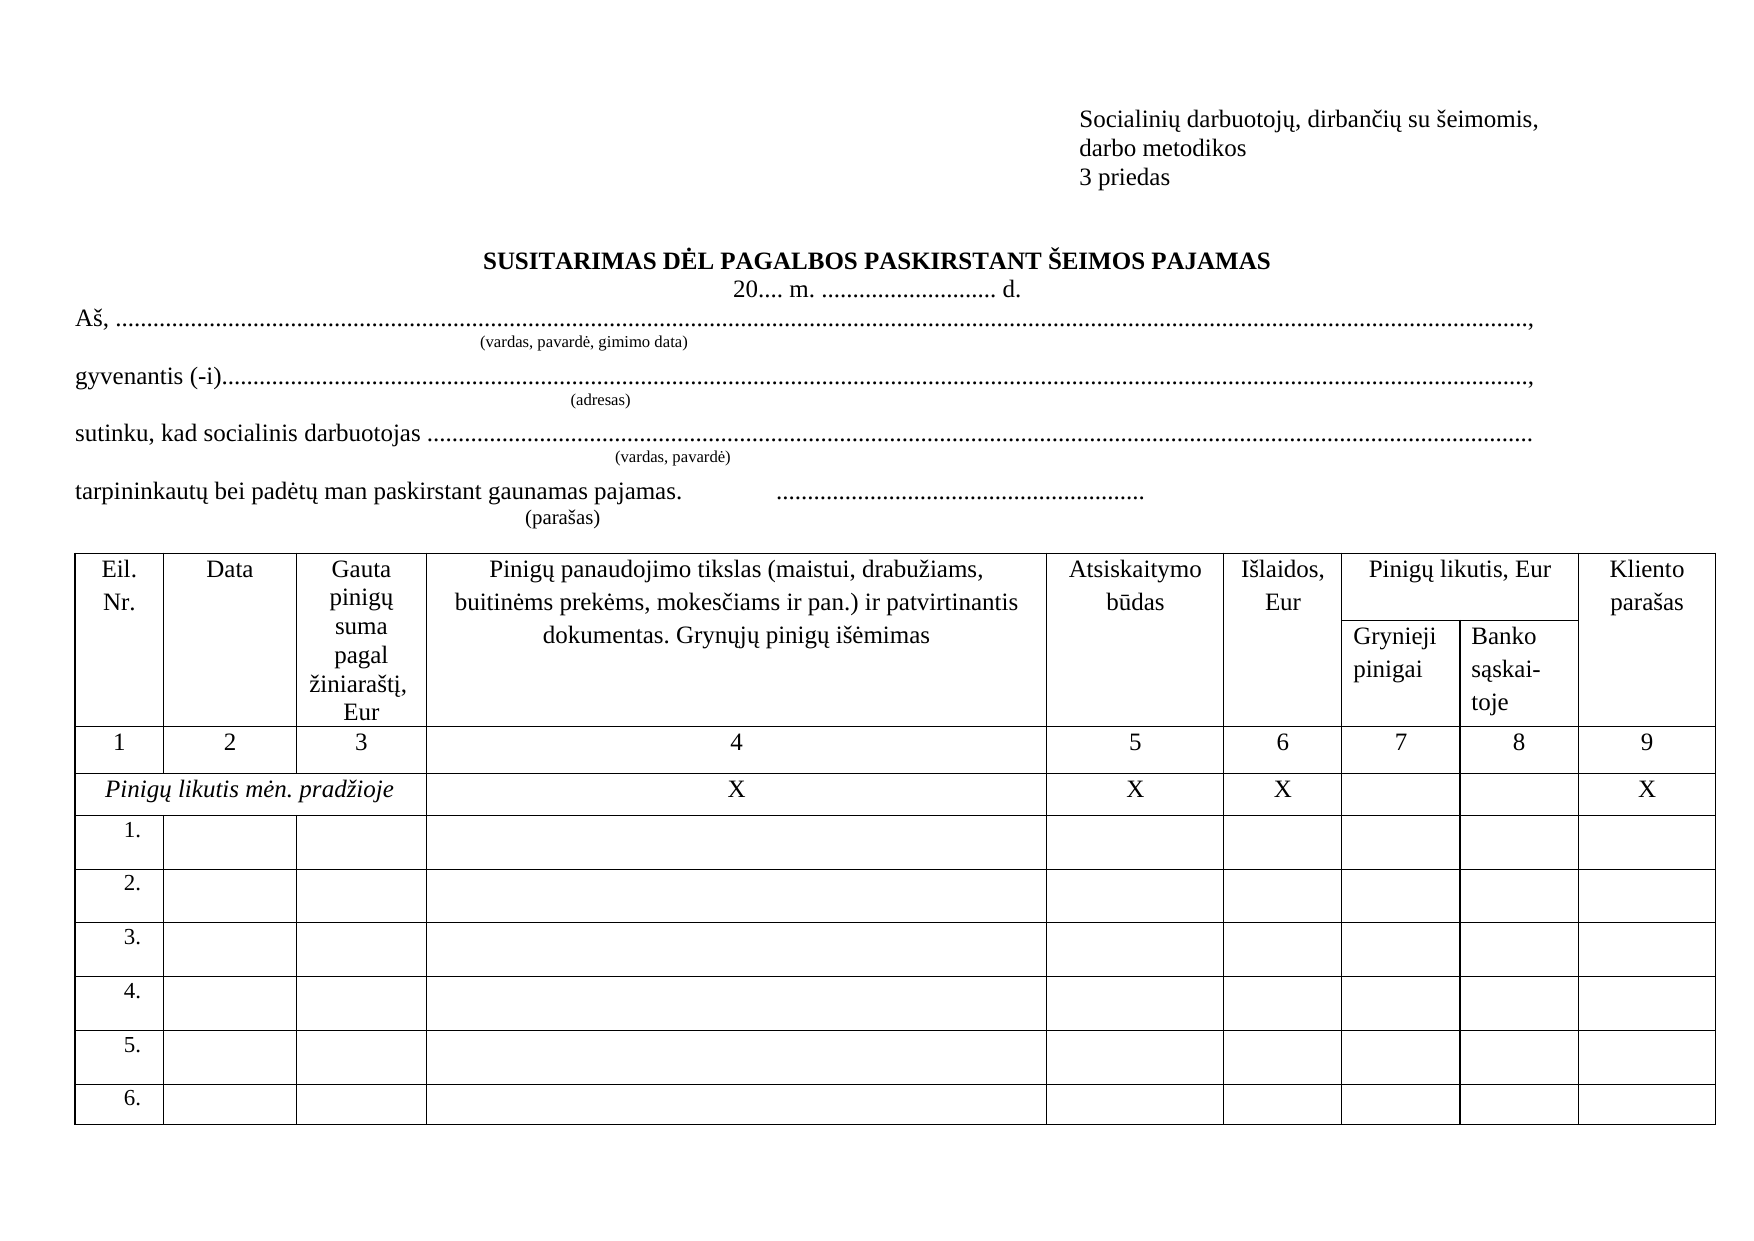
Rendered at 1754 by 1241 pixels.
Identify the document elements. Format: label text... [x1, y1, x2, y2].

table_cell [1224, 923, 1341, 976]
table_cell [1342, 816, 1459, 868]
table_cell 1 [76, 727, 163, 773]
table_cell [1579, 870, 1715, 922]
text (vardas, pavardė, gimimo data) [345, 332, 1679, 361]
table_cell 6 [1224, 727, 1341, 773]
table_cell [1224, 1031, 1341, 1083]
table_cell [164, 1031, 296, 1083]
table_cell Grynieji pinigai [1342, 621, 1459, 726]
table_cell [1579, 977, 1715, 1030]
table_header Data [164, 554, 296, 726]
text (adresas) [480, 389, 1679, 418]
table_cell [1047, 870, 1223, 922]
table_cell [427, 1031, 1046, 1083]
table_cell [1461, 923, 1578, 976]
table_cell Banko sąskai-toje [1461, 621, 1578, 726]
text (vardas, pavardė) [480, 447, 1679, 476]
table_cell [164, 923, 296, 976]
table_cell 3. [76, 923, 163, 976]
text Aš, .................................................................................................................................................................................................................................., [75, 303, 1679, 332]
table_cell [427, 816, 1046, 868]
table_cell [427, 1085, 1046, 1124]
table_cell 7 [1342, 727, 1459, 773]
table_cell [164, 870, 296, 922]
text (parašas) [75, 504, 1679, 529]
text SUSITARIMAS DĖL PAGALBOS PASKIRSTANT ŠEIMOS PAJAMAS [75, 246, 1679, 274]
text 3 priedas [75, 162, 1679, 191]
table_header Gauta pinigų suma pagal žiniaraštį, Eur [297, 554, 426, 726]
text sutinku, kad socialinis darbuotojas ................................................................................................................................................................................. [75, 418, 1679, 447]
table_cell [1461, 774, 1578, 815]
table_cell [1342, 923, 1459, 976]
table_cell 9 [1579, 727, 1715, 773]
table_cell 8 [1461, 727, 1578, 773]
table_cell [1579, 1085, 1715, 1124]
table_cell [164, 1085, 296, 1124]
table_cell [297, 1031, 426, 1083]
table_cell Pinigų likutis mėn. pradžioje [76, 774, 426, 815]
text darbo metodikos [75, 133, 1679, 162]
table_cell X [1224, 774, 1341, 815]
table_header Kliento parašas [1579, 554, 1715, 726]
table_cell [297, 1085, 426, 1124]
table_cell [1224, 977, 1341, 1030]
table_cell [297, 870, 426, 922]
table_cell [1047, 620, 1223, 726]
table_cell 5. [76, 1031, 163, 1083]
table_header Atsiskaitymo būdas [1047, 554, 1223, 620]
table_cell [1047, 1085, 1223, 1124]
table_cell [1224, 1085, 1341, 1124]
table_cell X [427, 774, 1046, 815]
table_cell X [1579, 774, 1715, 815]
table_cell [164, 816, 296, 868]
text tarpininkautų bei padėtų man paskirstant gaunamas pajamas. ........................................................... [75, 476, 1679, 504]
table_header Išlaidos, Eur [1224, 554, 1341, 620]
table_cell [1461, 1085, 1578, 1124]
table_cell 4. [76, 977, 163, 1030]
table_cell [1342, 1031, 1459, 1083]
table_cell 2 [164, 727, 296, 773]
table_cell 1. [76, 816, 163, 868]
text Socialinių darbuotojų, dirbančių su šeimomis, [75, 104, 1679, 133]
table_cell [427, 870, 1046, 922]
table_cell 3 [297, 727, 426, 773]
table_cell [1047, 816, 1223, 868]
table_cell [164, 977, 296, 1030]
table_cell [427, 923, 1046, 976]
table_header Pinigų panaudojimo tikslas (maistui, drabužiams, buitinėms prekėms, mokesčiams ir pan.) ir patvirtinantis dokumentas. Grynųjų pinigų išėmimas [427, 554, 1046, 726]
table_header Pinigų likutis, Eur [1342, 554, 1578, 620]
table_cell 4 [427, 727, 1046, 773]
table_cell [1047, 923, 1223, 976]
table_cell [1461, 1031, 1578, 1083]
table_cell [297, 977, 426, 1030]
table_cell 5 [1047, 727, 1223, 773]
table_cell 2. [76, 870, 163, 922]
table_cell [1461, 816, 1578, 868]
table_cell [1047, 977, 1223, 1030]
table_cell 6. [76, 1085, 163, 1124]
table_cell X [1047, 774, 1223, 815]
table_cell [1224, 620, 1341, 726]
table_cell [1047, 1031, 1223, 1083]
table_cell [1461, 977, 1578, 1030]
table_cell [1342, 774, 1459, 815]
table_header Eil. Nr. [76, 554, 163, 726]
table_cell [1579, 923, 1715, 976]
text gyvenantis (-i)................................................................................................................................................................................................................., [75, 361, 1679, 389]
table_cell [297, 816, 426, 868]
table_cell [1461, 870, 1578, 922]
table_cell [1342, 1085, 1459, 1124]
table_cell [1224, 816, 1341, 868]
table_cell [1579, 816, 1715, 868]
table_cell [1224, 870, 1341, 922]
table_cell [427, 977, 1046, 1030]
table_cell [1342, 977, 1459, 1030]
table_cell [1579, 1031, 1715, 1083]
table_cell [297, 923, 426, 976]
text 20.... m. ............................ d. [75, 274, 1679, 303]
table_cell [1342, 870, 1459, 922]
